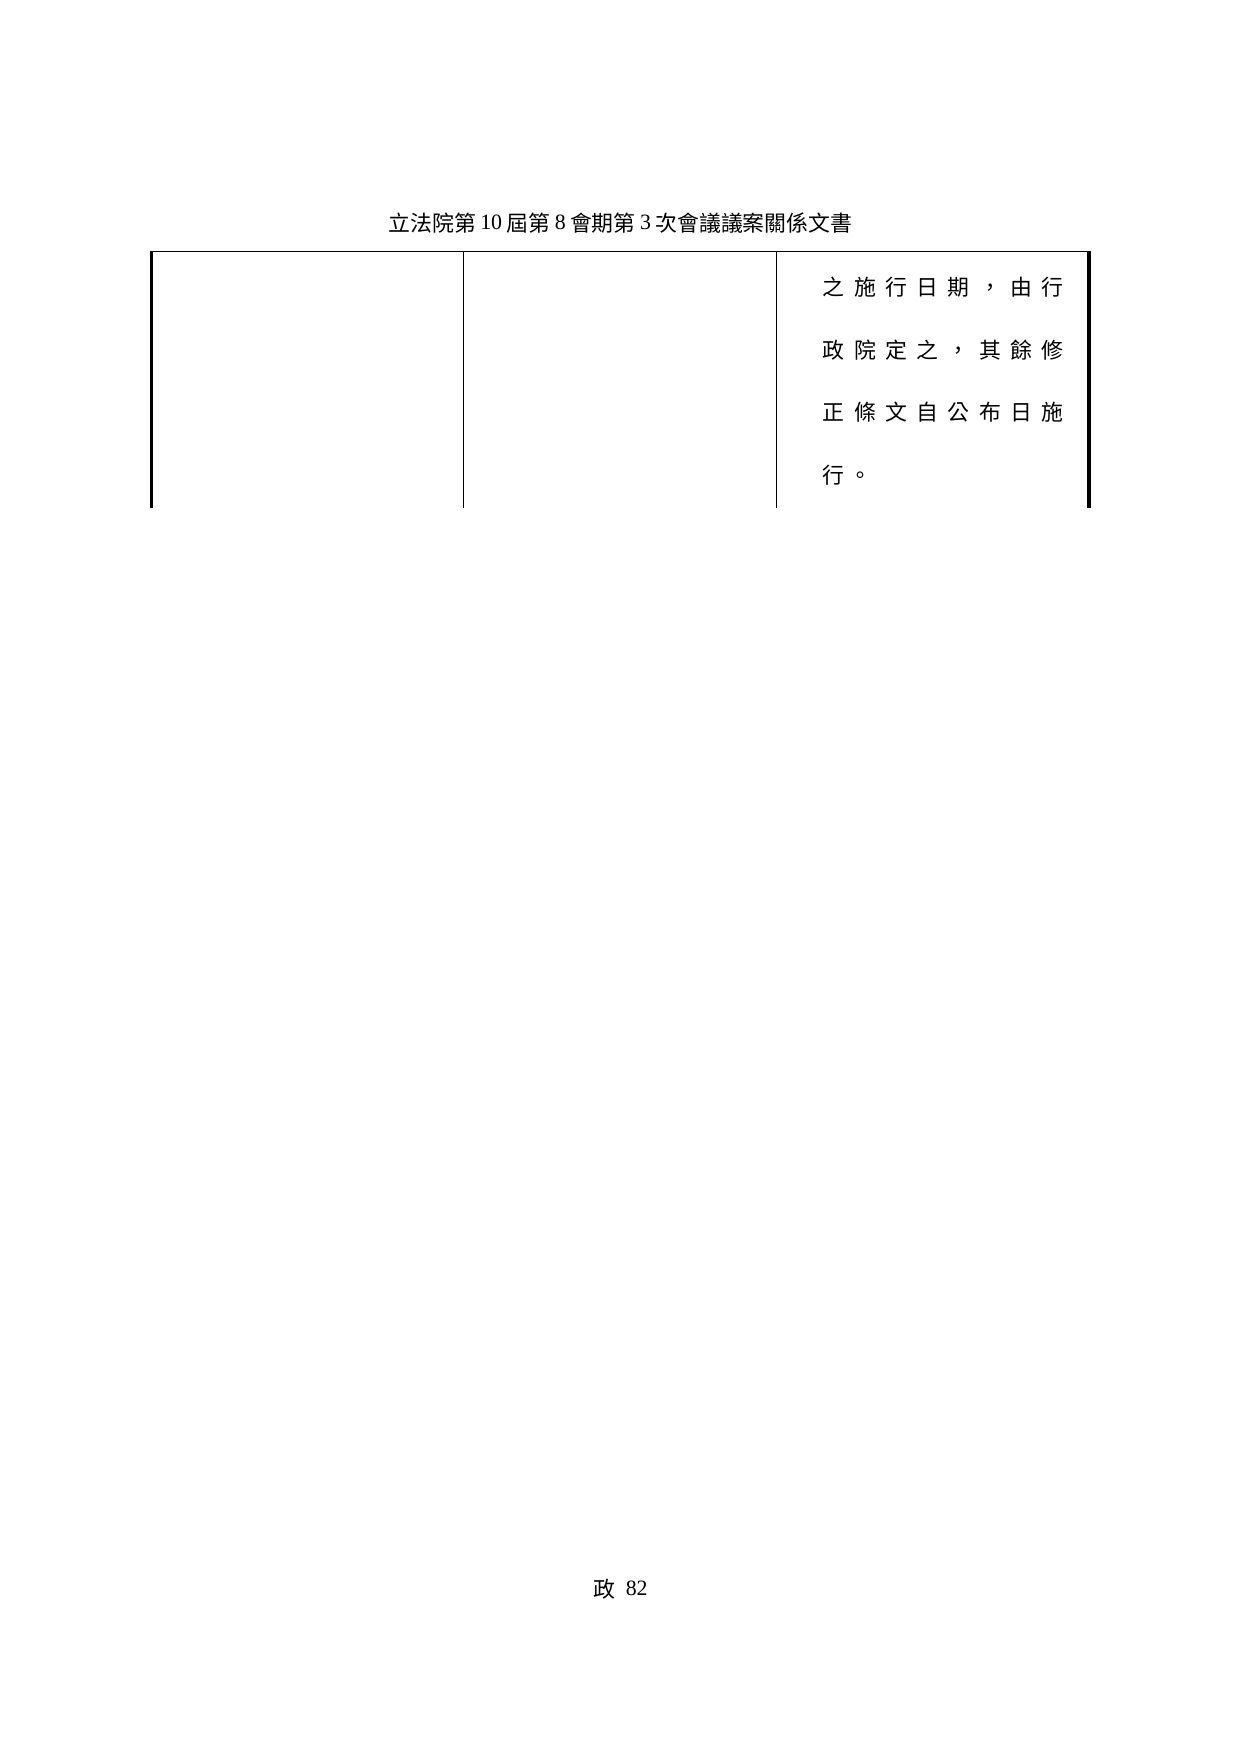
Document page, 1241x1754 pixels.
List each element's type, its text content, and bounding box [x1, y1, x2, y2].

table_cell [153, 252, 463, 508]
table_cell [464, 252, 776, 508]
table_cell 之施行日期，由行政院定之，其餘修正條文自公布日施行。 [777, 252, 1087, 508]
